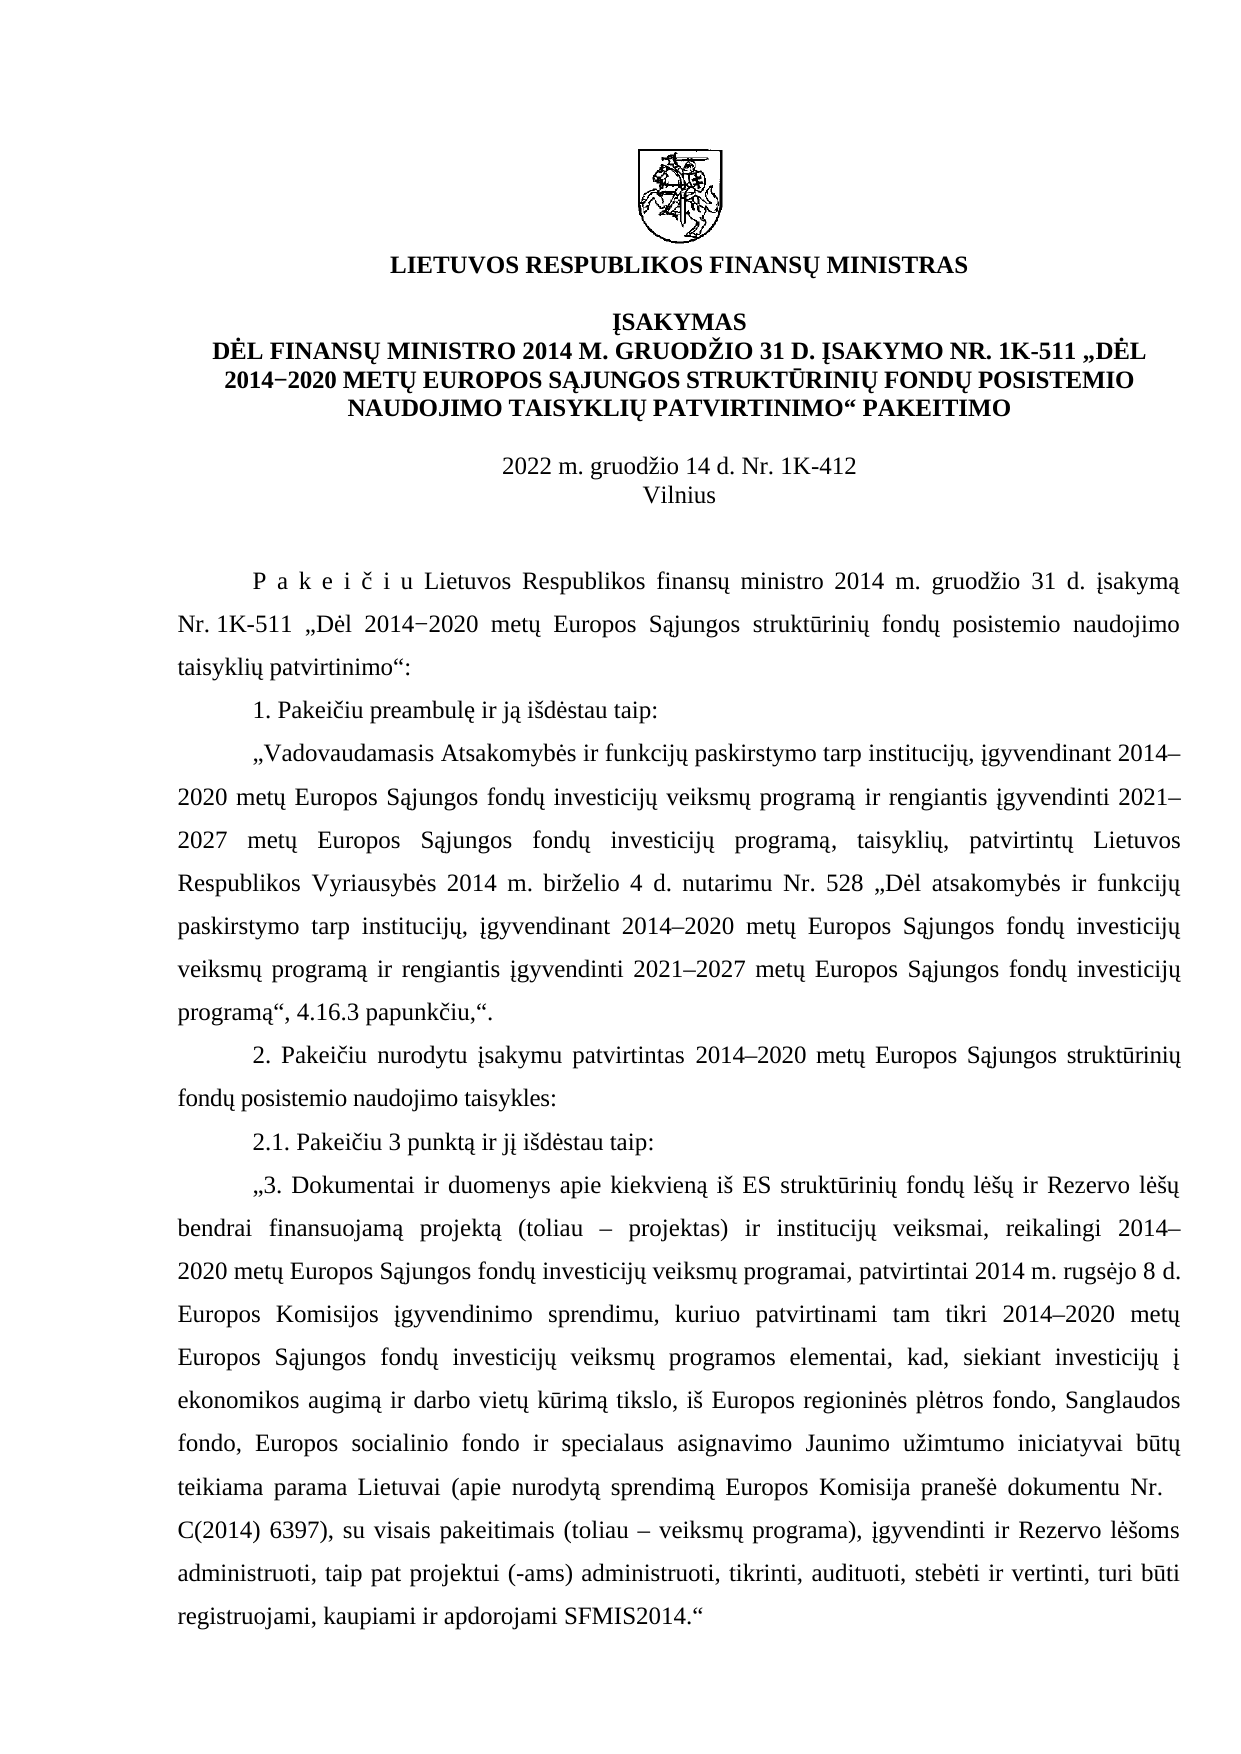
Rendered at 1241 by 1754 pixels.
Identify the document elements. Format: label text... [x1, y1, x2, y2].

text 2022 m. gruodžio 14 d. Nr. 1K-412 [177, 451, 1181, 480]
text LIETUVOS RESPUBLIKOS FINANSŲ MINISTRAS [177, 250, 1181, 278]
text P a k e i č i u Lietuvos Respublikos finansų ministro 2014 m. gruodžio 31 d. įsakymą Nr. 1K-511 „Dėl 2014−2020 metų Europos Sąjungos struktūrinių fondų posistemio naudojimo taisyklių patvirtinimo“: [177, 566, 1181, 681]
text DĖL FINANSŲ MINISTRO 2014 M. GRUODŽIO 31 D. ĮSAKYMO NR. 1K-511 „DĖL 2014−2020 METŲ EUROPOS SĄJUNGOS STRUKTŪRINIŲ FONDŲ POSISTEMIO NAUDOJIMO TAISYKLIŲ PATVIRTINIMO“ PAKEITIMO [177, 336, 1181, 422]
text Vilnius [177, 480, 1181, 508]
text „Vadovaudamasis Atsakomybės ir funkcijų paskirstymo tarp institucijų, įgyvendinant 2014–2020 metų Europos Sąjungos fondų investicijų veiksmų programą ir rengiantis įgyvendinti 2021–2027 metų Europos Sąjungos fondų investicijų programą, taisyklių, patvirtintų Lietuvos Respublikos Vyriausybės 2014 m. birželio 4 d. nutarimu Nr. 528 „Dėl atsakomybės ir funkcijų paskirstymo tarp institucijų, įgyvendinant 2014–2020 metų Europos Sąjungos fondų investicijų veiksmų programą ir rengiantis įgyvendinti 2021–2027 metų Europos Sąjungos fondų investicijų programą“, 4.16.3 papunkčiu,“. [177, 738, 1181, 1026]
text ĮSAKYMAS [177, 307, 1181, 336]
text 2.1. Pakeičiu 3 punktą ir jį išdėstau taip: [177, 1127, 1181, 1155]
text 1. Pakeičiu preambulę ir ją išdėstau taip: [177, 695, 1181, 724]
text „3. Dokumentai ir duomenys apie kiekvieną iš ES struktūrinių fondų lėšų ir Rezervo lėšų bendrai finansuojamą projektą (toliau – projektas) ir institucijų veiksmai, reikalingi 2014–2020 metų Europos Sąjungos fondų investicijų veiksmų programai, patvirtintai 2014 m. rugsėjo 8 d. Europos Komisijos įgyvendinimo sprendimu, kuriuo patvirtinami tam tikri 2014–2020 metų Europos Sąjungos fondų investicijų veiksmų programos elementai, kad, siekiant investicijų į ekonomikos augimą ir darbo vietų kūrimą tikslo, iš Europos regioninės plėtros fondo, Sanglaudos fondo, Europos socialinio fondo ir specialaus asignavimo Jaunimo užimtumo iniciatyvai būtų teikiama parama Lietuvai (apie nurodytą sprendimą Europos Komisija pranešė dokumentu Nr. C(2014) 6397), su visais pakeitimais (toliau – veiksmų programa), įgyvendinti ir Rezervo lėšoms administruoti, taip pat projektui (-ams) administruoti, tikrinti, audituoti, stebėti ir vertinti, turi būti registruojami, kaupiami ir apdorojami SFMIS2014.“ [177, 1170, 1181, 1630]
text 2. Pakeičiu nurodytu įsakymu patvirtintas 2014–2020 metų Europos Sąjungos struktūrinių fondų posistemio naudojimo taisykles: [177, 1040, 1181, 1112]
